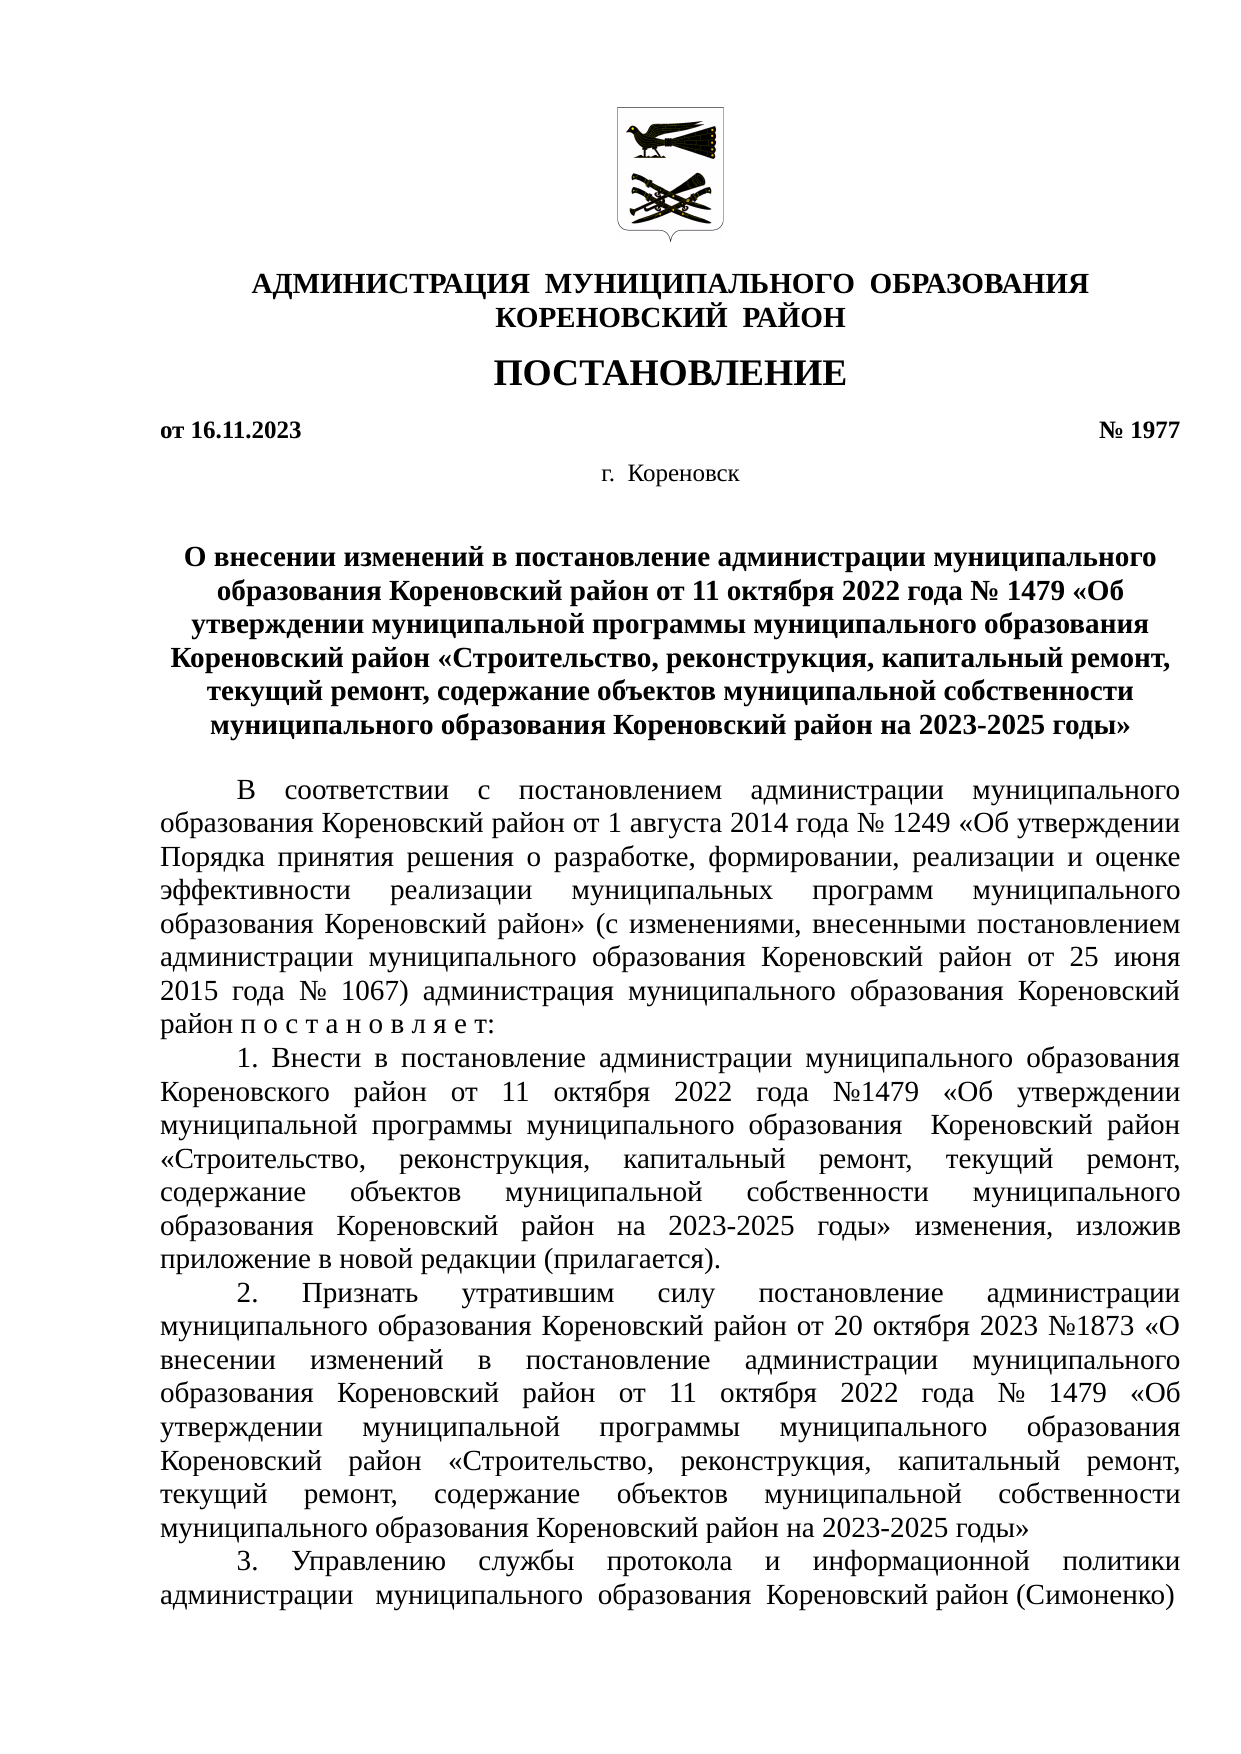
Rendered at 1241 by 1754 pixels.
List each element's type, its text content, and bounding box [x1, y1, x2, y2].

subtitle 2. Признать утратившим силу постановление администрации муниципального образования Кореновский район от 20 октября 2023 №1873 «О внесении изменений в постановление администрации муниципального образования Кореновский район от 11 октября 2022 года № 1479 «Об утверждении муниципальной программы муниципального образования Кореновский район «Строительство, реконструкция, капитальный ремонт, текущий ремонт, содержание объектов муниципальной собственности муниципального образования Кореновский район на 2023-2025 годы» [160, 1275, 1181, 1543]
text О внесении изменений в постановление администрации муниципального образования Кореновский район от 11 октября 2022 года № 1479 «Об утверждении муниципальной программы муниципального образования Кореновский район «Строительство, реконструкция, капитальный ремонт, текущий ремонт, содержание объектов муниципальной собственности муниципального образования Кореновский район на 2023-2025 годы» [160, 539, 1181, 741]
text 3. Управлению службы протокола и информационной политики администрации муниципального образования Кореновский район (Симоненко) [160, 1543, 1181, 1610]
text В соответствии с постановлением администрации муниципального образования Кореновский район от 1 августа 2014 года № 1249 «Об утверждении Порядка принятия решения о разработке, формировании, реализации и оценке эффективности реализации муниципальных программ муниципального образования Кореновский район» (с изменениями, внесенными постановлением администрации муниципального образования Кореновский район от 25 июня 2015 года № 1067) администрация муниципального образования Кореновский район п о с т а н о в л я е т: [160, 772, 1181, 1040]
subtitle КОРЕНОВСКИЙ РАЙОН [160, 300, 1181, 333]
picture [617, 107, 724, 242]
subtitle ПОСТАНОВЛЕНИЕ [160, 350, 1181, 393]
text г. Кореновск [160, 458, 1181, 487]
subtitle АДМИНИСТРАЦИЯ МУНИЦИПАЛЬНОГО ОБРАЗОВАНИЯ [160, 266, 1181, 300]
text от 16.11.2023 № 1977 [160, 415, 1181, 443]
text 1. Внести в постановление администрации муниципального образования Кореновского район от 11 октября 2022 года №1479 «Об утверждении муниципальной программы муниципального образования Кореновский район «Строительство, реконструкция, капитальный ремонт, текущий ремонт, содержание объектов муниципальной собственности муниципального образования Кореновский район на 2023-2025 годы» изменения, изложив приложение в новой редакции (прилагается). [160, 1040, 1181, 1275]
